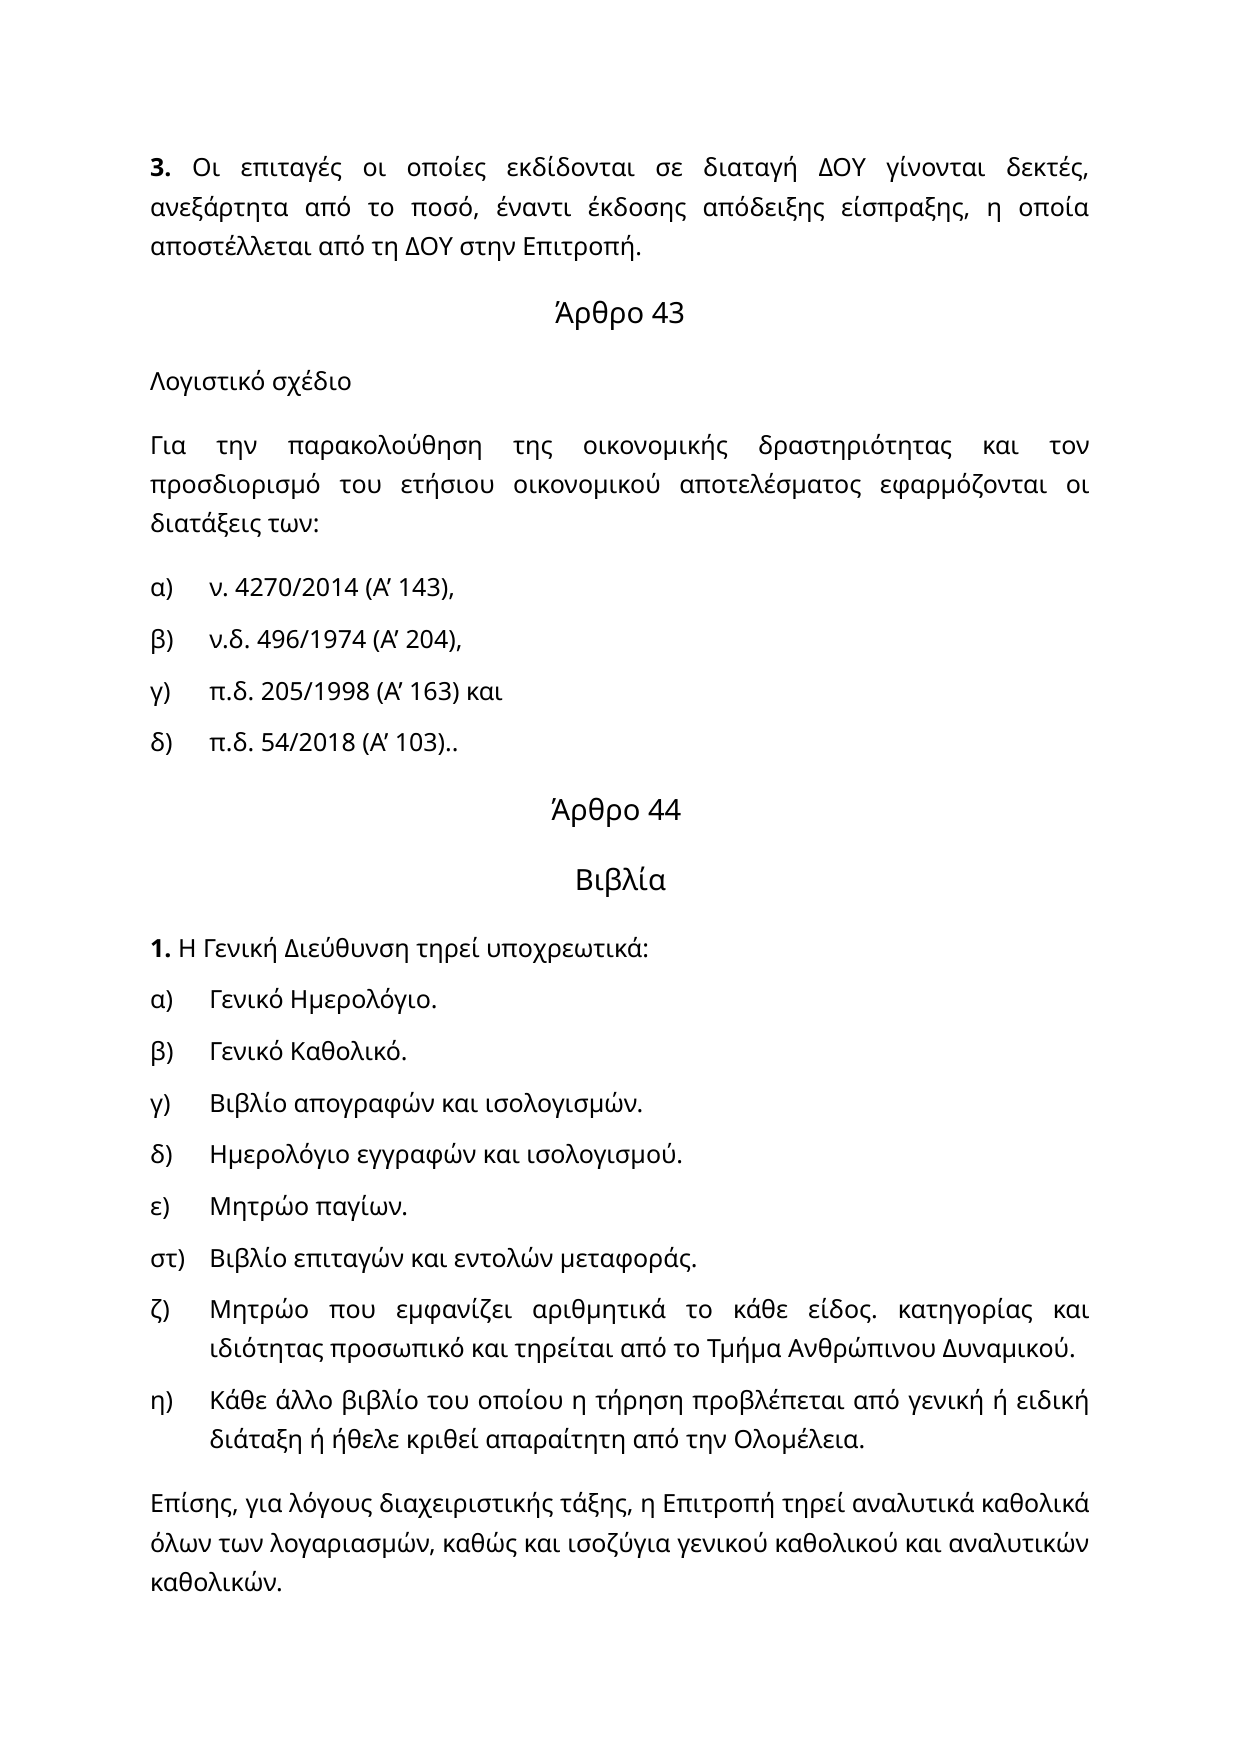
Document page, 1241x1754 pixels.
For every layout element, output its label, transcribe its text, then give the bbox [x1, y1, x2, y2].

list ε) Μητρώο παγίων. [150, 1188, 1090, 1223]
list α) ν. 4270/2014 (Α’ 143), [150, 570, 1090, 604]
subtitle Άρθρο 43 [150, 292, 1090, 332]
list γ) Βιβλίο απογραφών και ισολογισμών. [150, 1085, 1090, 1119]
list β) ν.δ. 496/1974 (Α’ 204), [150, 621, 1090, 656]
text Για την παρακολούθηση της οικονομικής δραστηριότητας και τον προσδιορισμό του ετήσιου οικονομικού αποτελέσματος εφαρμόζονται οι διατάξεις των: [150, 427, 1090, 540]
list ζ) Μητρώο που εμφανίζει αριθμητικά το κάθε είδος. κατηγορίας και ιδιότητας προσωπικό και τηρείται από το Τμήμα Ανθρώπινου Δυναμικού. [150, 1292, 1090, 1365]
list η) Κάθε άλλο βιβλίο του οποίου η τήρηση προβλέπεται από γενική ή ειδική διάταξη ή ήθελε κριθεί απαραίτητη από την Ολομέλεια. [150, 1383, 1090, 1456]
list β) Γενικό Καθολικό. [150, 1033, 1090, 1068]
list α) Γενικό Ημερολόγιο. [150, 982, 1090, 1016]
text Λογιστικό σχέδιο [150, 363, 1090, 397]
subtitle Βιβλία [150, 859, 1090, 899]
list δ) π.δ. 54/2018 (Α’ 103).. [150, 725, 1090, 759]
text 3. Οι επιταγές οι οποίες εκδίδονται σε διαταγή ΔΟΥ γίνονται δεκτές, ανεξάρτητα από το ποσό, έναντι έκδοσης απόδειξης είσπραξης, η οποία αποστέλλεται από τη ΔΟΥ στην Επιτροπή. [150, 150, 1090, 262]
text Επίσης, για λόγους διαχειριστικής τάξης, η Επιτροπή τηρεί αναλυτικά καθολικά όλων των λογαριασμών, καθώς και ισοζύγια γενικού καθολικού και αναλυτικών καθολικών. [150, 1486, 1090, 1598]
text 1. Η Γενική Διεύθυνση τηρεί υποχρεωτικά: [150, 930, 1090, 964]
list γ) π.δ. 205/1998 (Α’ 163) και [150, 673, 1090, 707]
list στ) Βιβλίο επιταγών και εντολών μεταφοράς. [150, 1240, 1090, 1274]
subtitle Άρθρο 44 [150, 789, 1090, 829]
list δ) Ημερολόγιο εγγραφών και ισολογισμού. [150, 1137, 1090, 1171]
